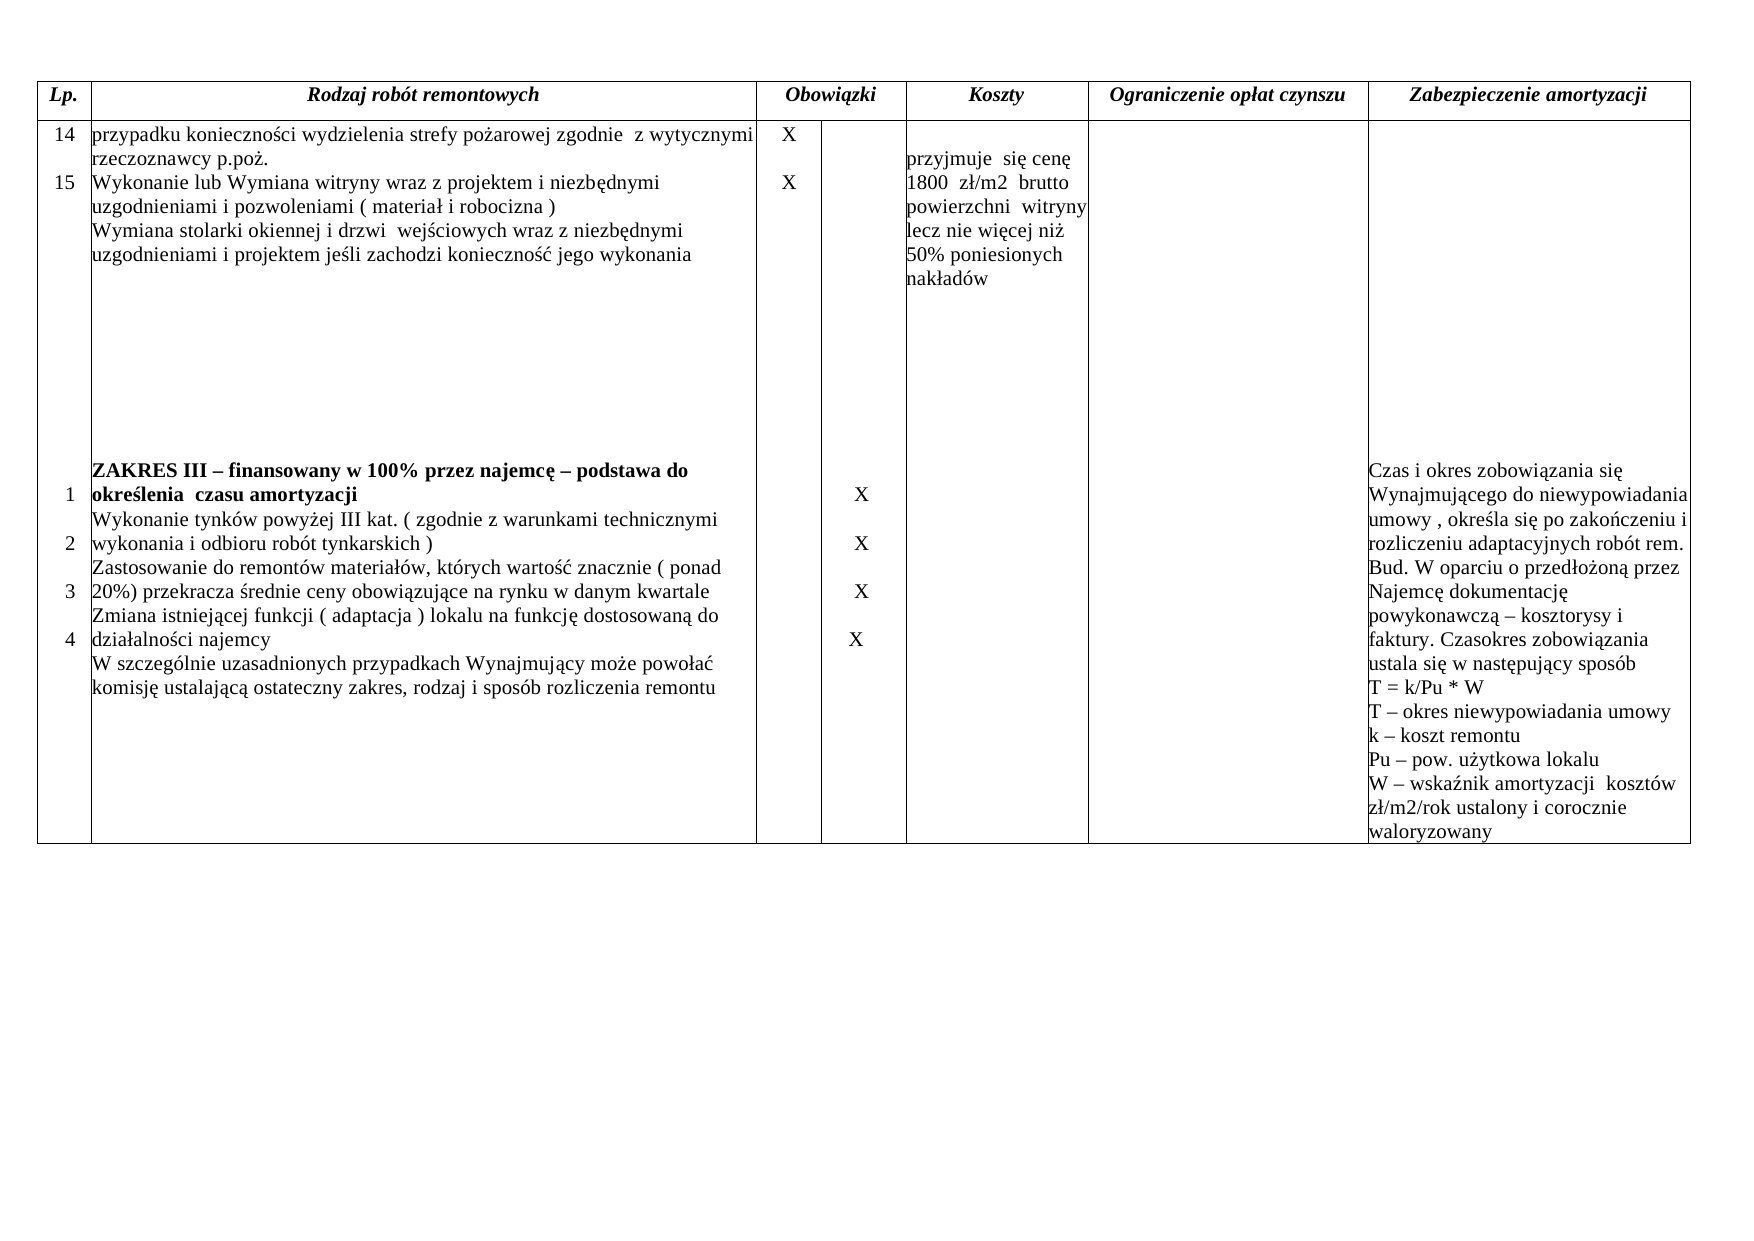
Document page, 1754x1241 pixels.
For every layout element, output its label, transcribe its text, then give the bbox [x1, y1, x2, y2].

table_cell 14 15 1 2 3 4 [38, 121, 91, 843]
table_cell przyjmuje się cenę 1800 zł/m2 brutto powierzchni witryny lecz nie więcej niż 50% poniesionych nakładów [907, 121, 1088, 843]
table_header Lp. [38, 82, 91, 120]
table_header Ograniczenie opłat czynszu [1089, 82, 1368, 120]
table_cell Czas i okres zobowiązania się Wynajmującego do niewypowiadania umowy , określa się po zakończeniu i rozliczeniu adaptacyjnych robót rem. Bud. W oparciu o przedłożoną przez Najemcę dokumentację powykonawczą – kosztorysy i faktury. Czasokres zobowiązania ustala się w następujący sposób T = k/Pu * W T – okres niewypowiadania umowy k – koszt remontu Pu – pow. użytkowa lokalu W – wskaźnik amortyzacji kosztów zł/m2/rok ustalony i corocznie waloryzowany [1369, 121, 1690, 843]
table_cell X X [757, 121, 821, 843]
table_header Rodzaj robót remontowych [92, 82, 756, 120]
table_cell X X X X [822, 121, 906, 843]
table_header Obowiązki [757, 82, 906, 120]
table_header Koszty [907, 82, 1088, 120]
table_cell przypadku konieczności wydzielenia strefy pożarowej zgodnie z wytycznymi rzeczoznawcy p.poż. Wykonanie lub Wymiana witryny wraz z projektem i niezbędnymi uzgodnieniami i pozwoleniami ( materiał i robocizna ) Wymiana stolarki okiennej i drzwi wejściowych wraz z niezbędnymi uzgodnieniami i projektem jeśli zachodzi konieczność jego wykonania ZAKRES III – finansowany w 100% przez najemcę – podstawa do określenia czasu amortyzacji Wykonanie tynków powyżej III kat. ( zgodnie z warunkami technicznymi wykonania i odbioru robót tynkarskich ) Zastosowanie do remontów materiałów, których wartość znacznie ( ponad 20%) przekracza średnie ceny obowiązujące na rynku w danym kwartale Zmiana istniejącej funkcji ( adaptacja ) lokalu na funkcję dostosowaną do działalności najemcy W szczególnie uzasadnionych przypadkach Wynajmujący może powołać komisję ustalającą ostateczny zakres, rodzaj i sposób rozliczenia remontu [92, 121, 756, 843]
table_cell [1089, 121, 1368, 843]
table_header Zabezpieczenie amortyzacji nakładów [1369, 82, 1690, 120]
